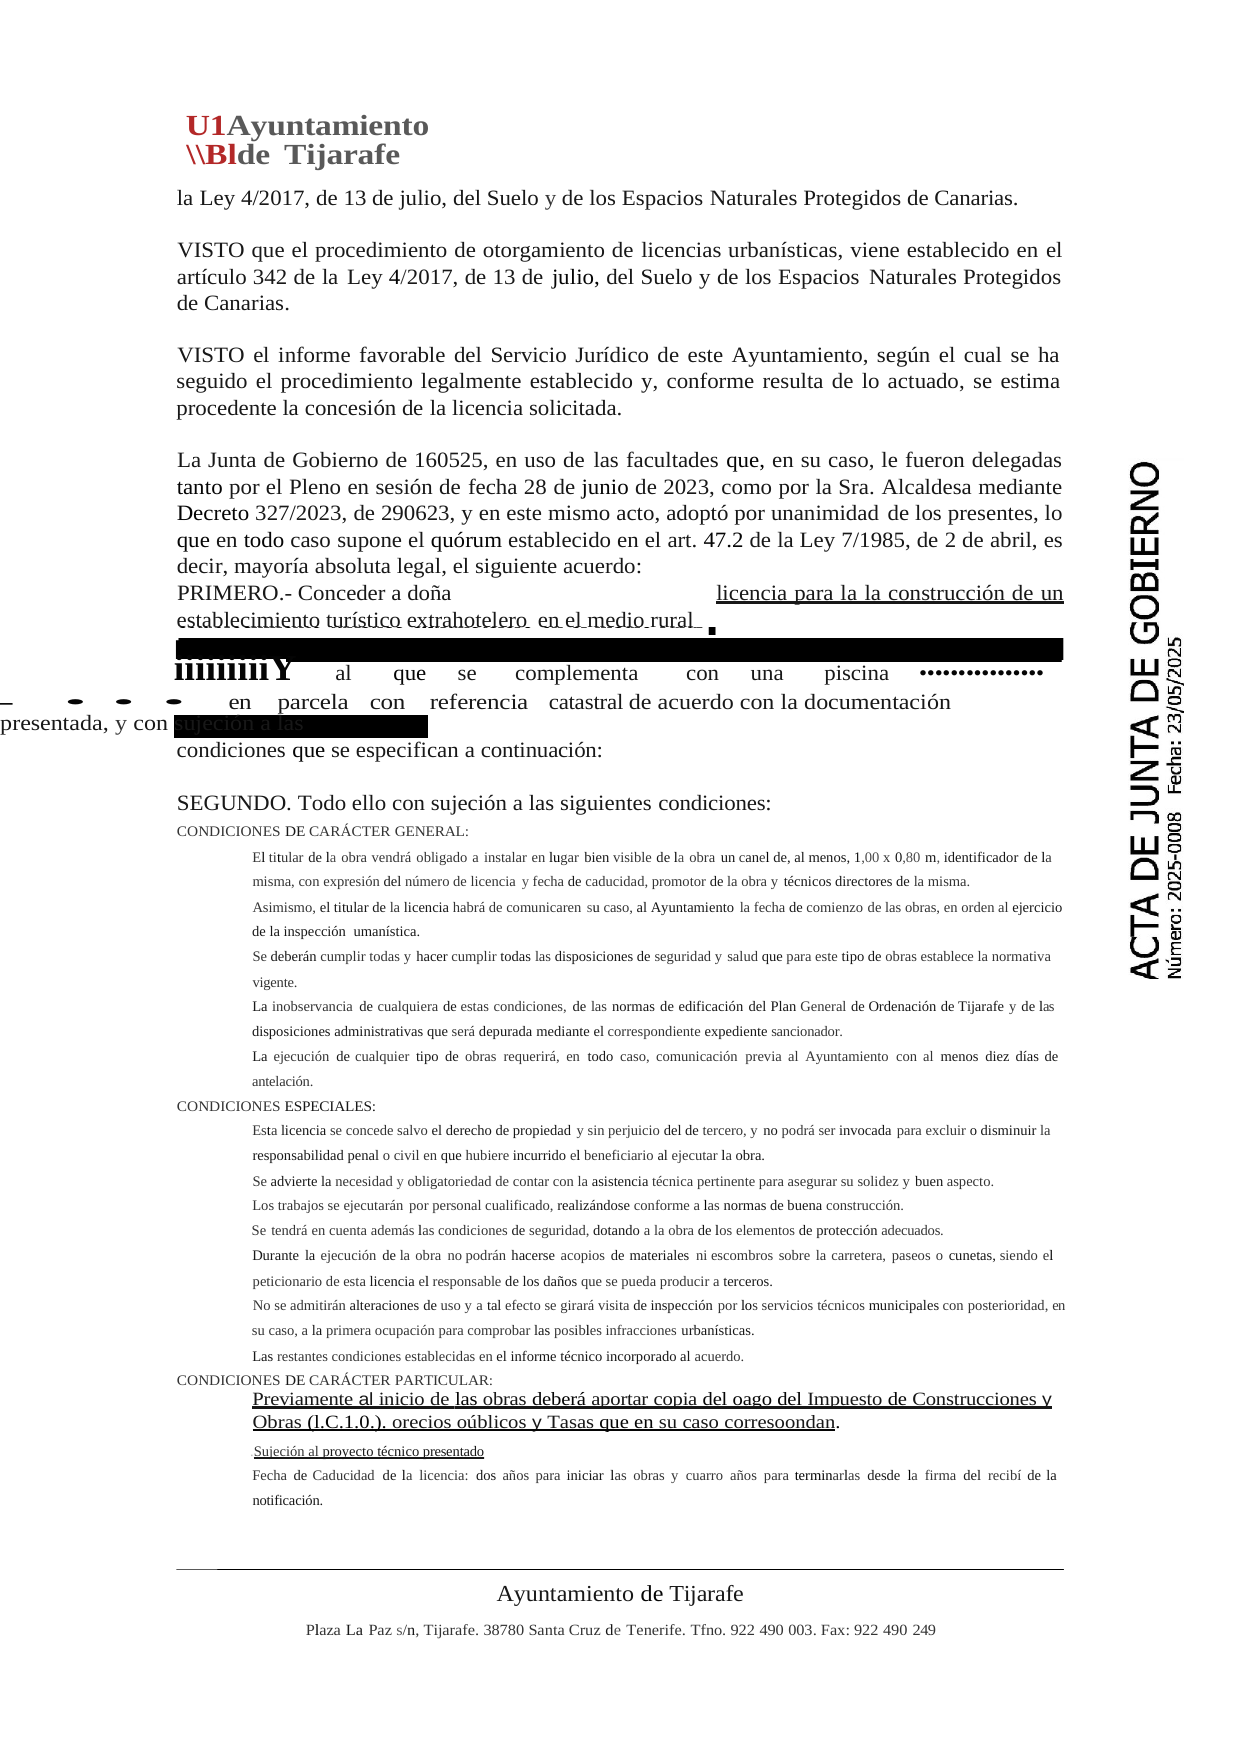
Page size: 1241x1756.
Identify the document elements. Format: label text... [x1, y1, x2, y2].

text Esta licencia se concede salvo el derecho de propiedad y sin perjuicio del de tercero, y no podrá ser invocada para excluir o disminuir la responsabilidad penal o civil en que hubiere incurrido el beneficiario al ejecutar la obra. [252, 1122, 1067, 1164]
text .Sujeción al proyecto técnico presentado [250, 1443, 1197, 1459]
text SEGUNDO. Todo ello con sujeción a las siguientes condiciones: [177, 790, 1128, 815]
text El titular de la obra vendrá obligado a instalar en lugar bien visible de la obra un canel de, al menos, 1,00 x 0,80 m, identificador de la misma, con expresión del número de licencia y fecha de caducidad, promotor de la obra y técnicos directores de la misma. [252, 848, 1067, 890]
text Se tendrá en cuenta además las condiciones de seguridad, dotando a la obra de los elementos de protección adecuados. [251, 1222, 1197, 1238]
text la Ley 4/2017, de 13 de julio, del Suelo y de los Espacios Naturales Protegidos de Canarias. [177, 184, 1197, 210]
text su caso, a la primera ocupación para comprobar las posibles infracciones urbanísticas. Las restantes condiciones establecidas en el informe técnico incorporado al acuerdo. [252, 1321, 763, 1364]
text disposiciones administrativas que será depurada mediante el correspondiente expediente sancionador. [252, 1023, 1197, 1040]
text VISTO que el procedimiento de otorgamiento de licencias urbanísticas, viene establecido en el artículo 342 de la Ley 4/2017, de 13 de julio, del Suelo y de los Espacios Naturales Protegidos de Canarias. [177, 237, 1062, 315]
text No se admitirán alteraciones de uso y a tal efecto se girará visita de inspección por los servicios técnicos municipales con posterioridad, en [253, 1299, 1197, 1313]
text PRIMERO.- Conceder a doña licencia para la la construcción de un establecimiento turístico extrahotelero en el medio rural [176, 580, 1064, 627]
text Se deberán cumplir todas y hacer cumplir todas las disposiciones de seguridad y salud que para este tipo de obras establece la normativa vigente. [252, 948, 1067, 990]
text CONDICIONES ESPECIALES: [177, 1098, 1197, 1114]
text iiiiiiiiiY al que se complementa con una piscina •••••••••••••••• [173, 647, 1128, 689]
text Se advierte la necesidad y obligatoriedad de contar con la asistencia técnica pertinente para asegurar su solidez y buen aspecto. Los trabajos se ejecutarán por personal cualificado, realizándose conforme a las normas de buena construcción. [252, 1172, 1004, 1213]
text VISTO el informe favorable del Servicio Jurídico de este Ayuntamiento, según el cual se ha seguido el procedimiento legalmente establecido y, conforme resulta de lo actuado, se estima procedente la concesión de la licencia solicitada. [176, 342, 1062, 420]
text Previamente al inicio de las obras deberá aportar copia del oago del Impuesto de Construcciones y Obras (l.C.1.0.). orecios oúblicos y Tasas que en su caso corresoondan. [252, 1388, 1064, 1432]
text condiciones que se especifican a continuación: [176, 737, 1128, 762]
text CONDICIONES DE CARÁCTER PARTICULAR: [177, 1373, 1197, 1388]
text Fecha de Caducidad de la licencia: dos años para iniciar las obras y cuarro años para terminarlas desde la firma del recibí de la notificación. [252, 1467, 1067, 1509]
text Durante la ejecución de la obra no podrán hacerse acopios de materiales ni escombros sobre la carretera, paseos o cunetas, siendo el peticionario de esta licencia el responsable de los daños que se pueda producir a terceros. [252, 1246, 1067, 1289]
text CONDICIONES DE CARÁCTER GENERAL: [177, 823, 1128, 840]
text La Junta de Gobierno de 160525, en uso de las facultades que, en su caso, le fueron delegadas tanto por el Pleno en sesión de fecha 28 de junio de 2023, como por la Sra. Alcaldesa mediante Decreto 327/2023, de 290623, y en este mismo acto, adoptó por unanimidad de los presentes, lo que en todo caso supone el quórum establecido en el art. 47.2 de la Ley 7/1985, de 2 de abril, es decir, mayoría absoluta legal, el siguiente acuerdo: [177, 447, 1063, 578]
text La ejecución de cualquier tipo de obras requerirá, en todo caso, comunicación previa al Ayuntamiento con al menos diez días de antelación. [252, 1048, 1064, 1089]
text Asimismo, el titular de la licencia habrá de comunicaren su caso, al Ayuntamiento la fecha de comienzo de las obras, en orden al ejercicio de la inspección umanística. [252, 898, 1067, 940]
text La inobservancia de cualquiera de estas condiciones, de las normas de edificación del Plan General de Ordenación de Tijarafe y de las [252, 999, 1197, 1014]
list • • - • • • en parcela con referencia catastral de acuerdo con la documentación presentada, y con sujeción a las [0, 693, 1063, 735]
